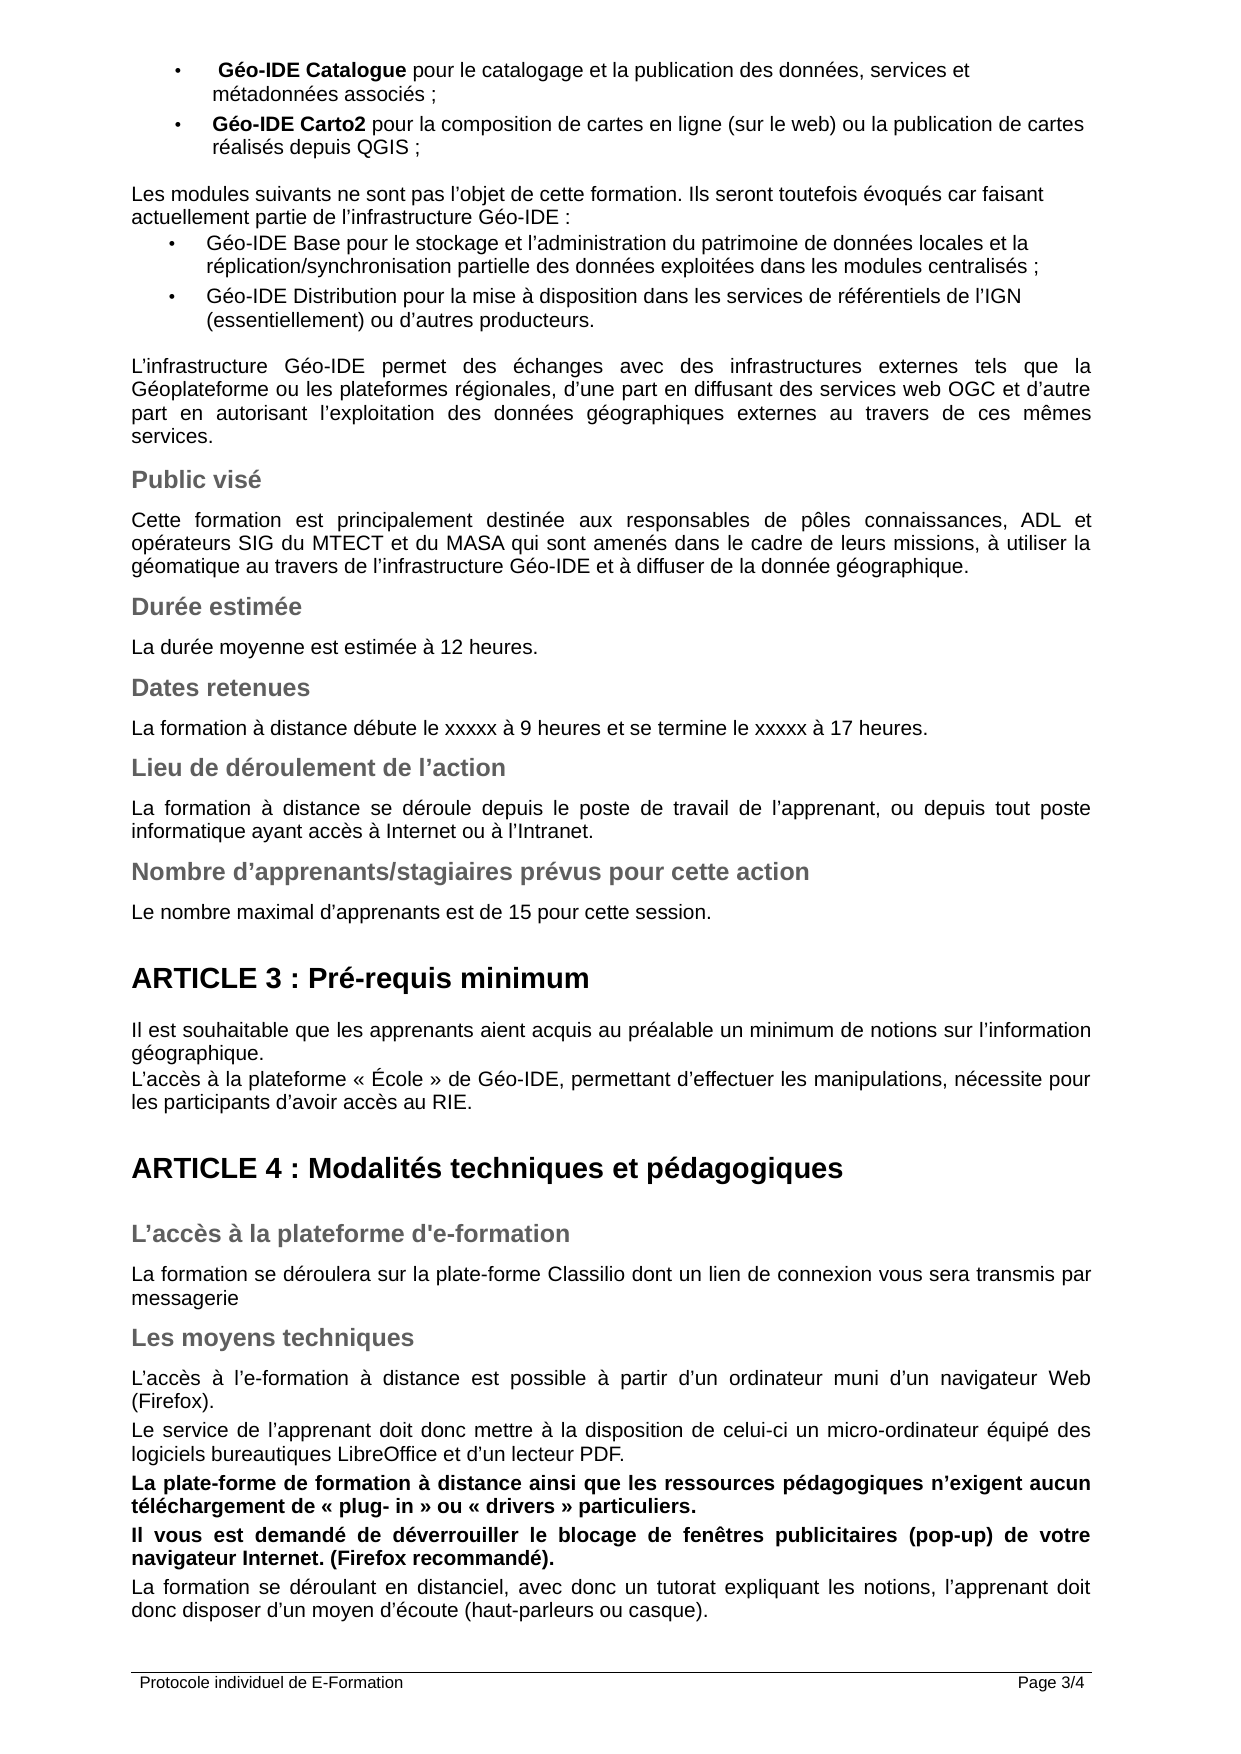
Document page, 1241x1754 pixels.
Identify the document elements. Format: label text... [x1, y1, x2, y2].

list Géo-IDE Carto2 pour la composition de cartes en ligne (sur le web) ou la publication de cartes réalisés depuis QGIS ; [174, 113, 1092, 159]
subtitle Public visé [131, 466, 1092, 494]
list Géo-IDE Base pour le stockage et l’administration du patrimoine de données locales et la réplication/synchronisation partielle des données exploitées dans les modules centralisés ; [169, 232, 1092, 278]
text La durée moyenne est estimée à 12 heures. [131, 636, 1092, 659]
text L’accès à l’e-formation à distance est possible à partir d’un ordinateur muni d’un navigateur Web (Firefox). [131, 1367, 1092, 1413]
subtitle Pré-requis minimum [131, 962, 1092, 994]
text La formation se déroulera sur la plate-forme Classilio dont un lien de connexion vous sera transmis par messagerie [131, 1263, 1092, 1309]
list Géo-IDE Distribution pour la mise à disposition dans les services de référentiels de l’IGN (essentiellement) ou d’autres producteurs. [169, 285, 1092, 332]
text Il vous est demandé de déverrouiller le blocage de fenêtres publicitaires (pop-up) de votre navigateur Internet. (Firefox recommandé). [131, 1523, 1092, 1570]
text La plate-forme de formation à distance ainsi que les ressources pédagogiques n’exigent aucun téléchargement de « plug- in » ou « drivers » particuliers. [131, 1471, 1092, 1518]
text L’accès à la plateforme « École » de Géo-IDE, permettant d’effectuer les manipulations, nécessite pour les participants d’avoir accès au RIE. [131, 1067, 1092, 1114]
text Le service de l’apprenant doit donc mettre à la disposition de celui-ci un micro-ordinateur équipé des logiciels bureautiques LibreOffice et d’un lecteur PDF. [131, 1419, 1092, 1465]
subtitle Modalités techniques et pédagogiques [131, 1152, 1092, 1185]
text Les modules suivants ne sont pas l’objet de cette formation. Ils seront toutefois évoqués car faisant actuellement partie de l’infrastructure Géo-IDE : [131, 182, 1092, 229]
text La formation à distance débute le xxxxx à 9 heures et se termine le xxxxx à 17 heures. [131, 716, 1092, 739]
text L’infrastructure Géo-IDE permet des échanges avec des infrastructures externes tels que la Géoplateforme ou les plateformes régionales, d’une part en diffusant des services web OGC et d’autre part en autorisant l’exploitation des données géographiques externes au travers de ces mêmes services. [131, 355, 1092, 448]
text Il est souhaitable que les apprenants aient acquis au préalable un minimum de notions sur l’information géographique. [131, 1018, 1092, 1064]
subtitle Dates retenues [131, 673, 1092, 701]
text La formation à distance se déroule depuis le poste de travail de l’apprenant, ou depuis tout poste informatique ayant accès à Internet ou à l’Intranet. [131, 797, 1092, 843]
subtitle Durée estimée [131, 593, 1092, 621]
subtitle Lieu de déroulement de l’action [131, 754, 1092, 782]
text Le nombre maximal d’apprenants est de 15 pour cette session. [131, 900, 1092, 923]
subtitle Nombre d’apprenants/stagiaires prévus pour cette action [131, 858, 1092, 886]
text Cette formation est principalement destinée aux responsables de pôles connaissances, ADL et opérateurs SIG du MTECT et du MASA qui sont amenés dans le cadre de leurs missions, à utiliser la géomatique au travers de l’infrastructure Géo-IDE et à diffuser de la donnée géographique. [131, 508, 1092, 578]
list Géo-IDE Catalogue pour le catalogage et la publication des données, services et métadonnées associés ; [174, 59, 1092, 106]
subtitle L’accès à la plateforme d'e-formation [131, 1220, 1092, 1248]
subtitle Les moyens techniques [131, 1324, 1092, 1352]
text La formation se déroulant en distanciel, avec donc un tutorat expliquant les notions, l’apprenant doit donc disposer d’un moyen d’écoute (haut-parleurs ou casque). [131, 1576, 1092, 1622]
